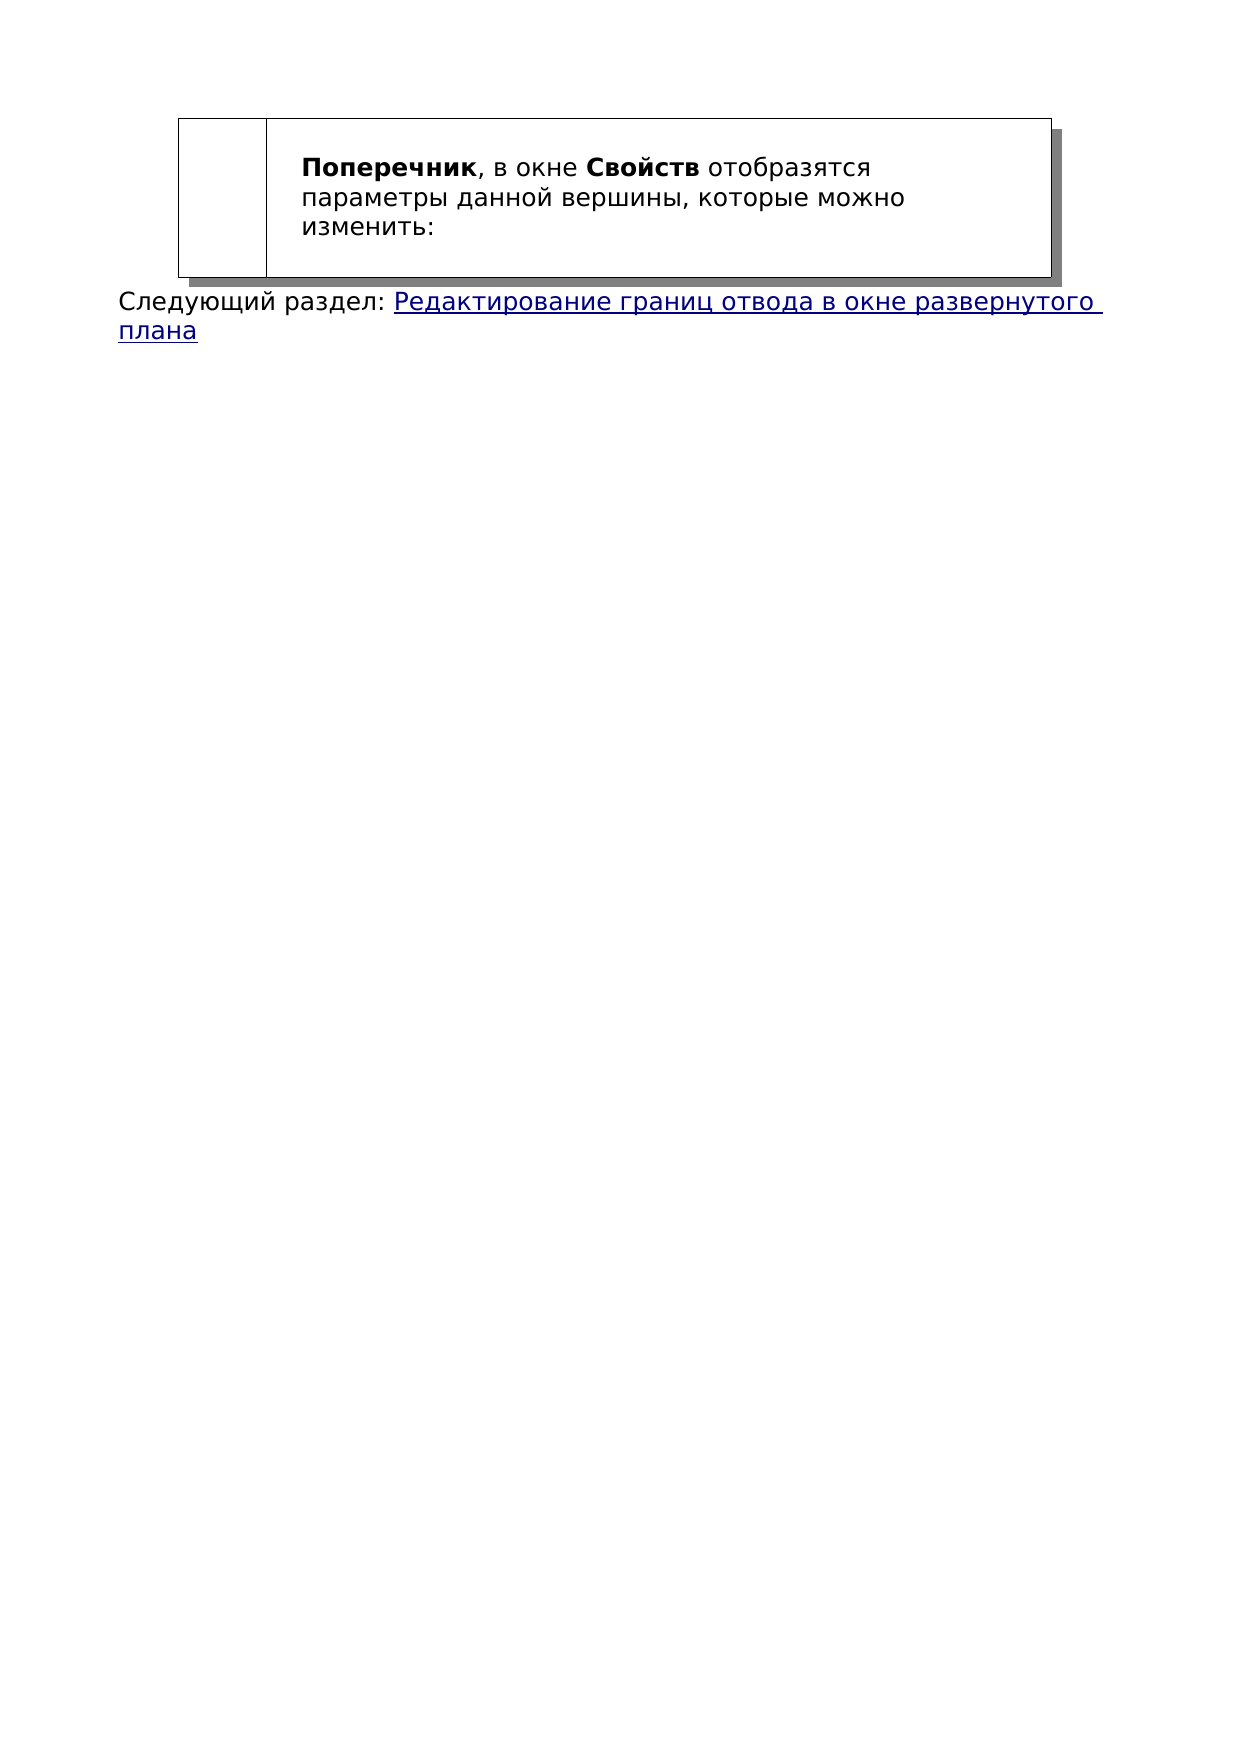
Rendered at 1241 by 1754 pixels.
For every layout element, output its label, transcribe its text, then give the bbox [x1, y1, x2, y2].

table_header [179, 119, 266, 277]
text Следующий раздел: Редактирование границ отвода в окне развернутого плана [118, 287, 1122, 346]
table_header Поперечник, в окне Свойств отобразятся параметры данной вершины, которые можно изменить: [267, 119, 1051, 277]
